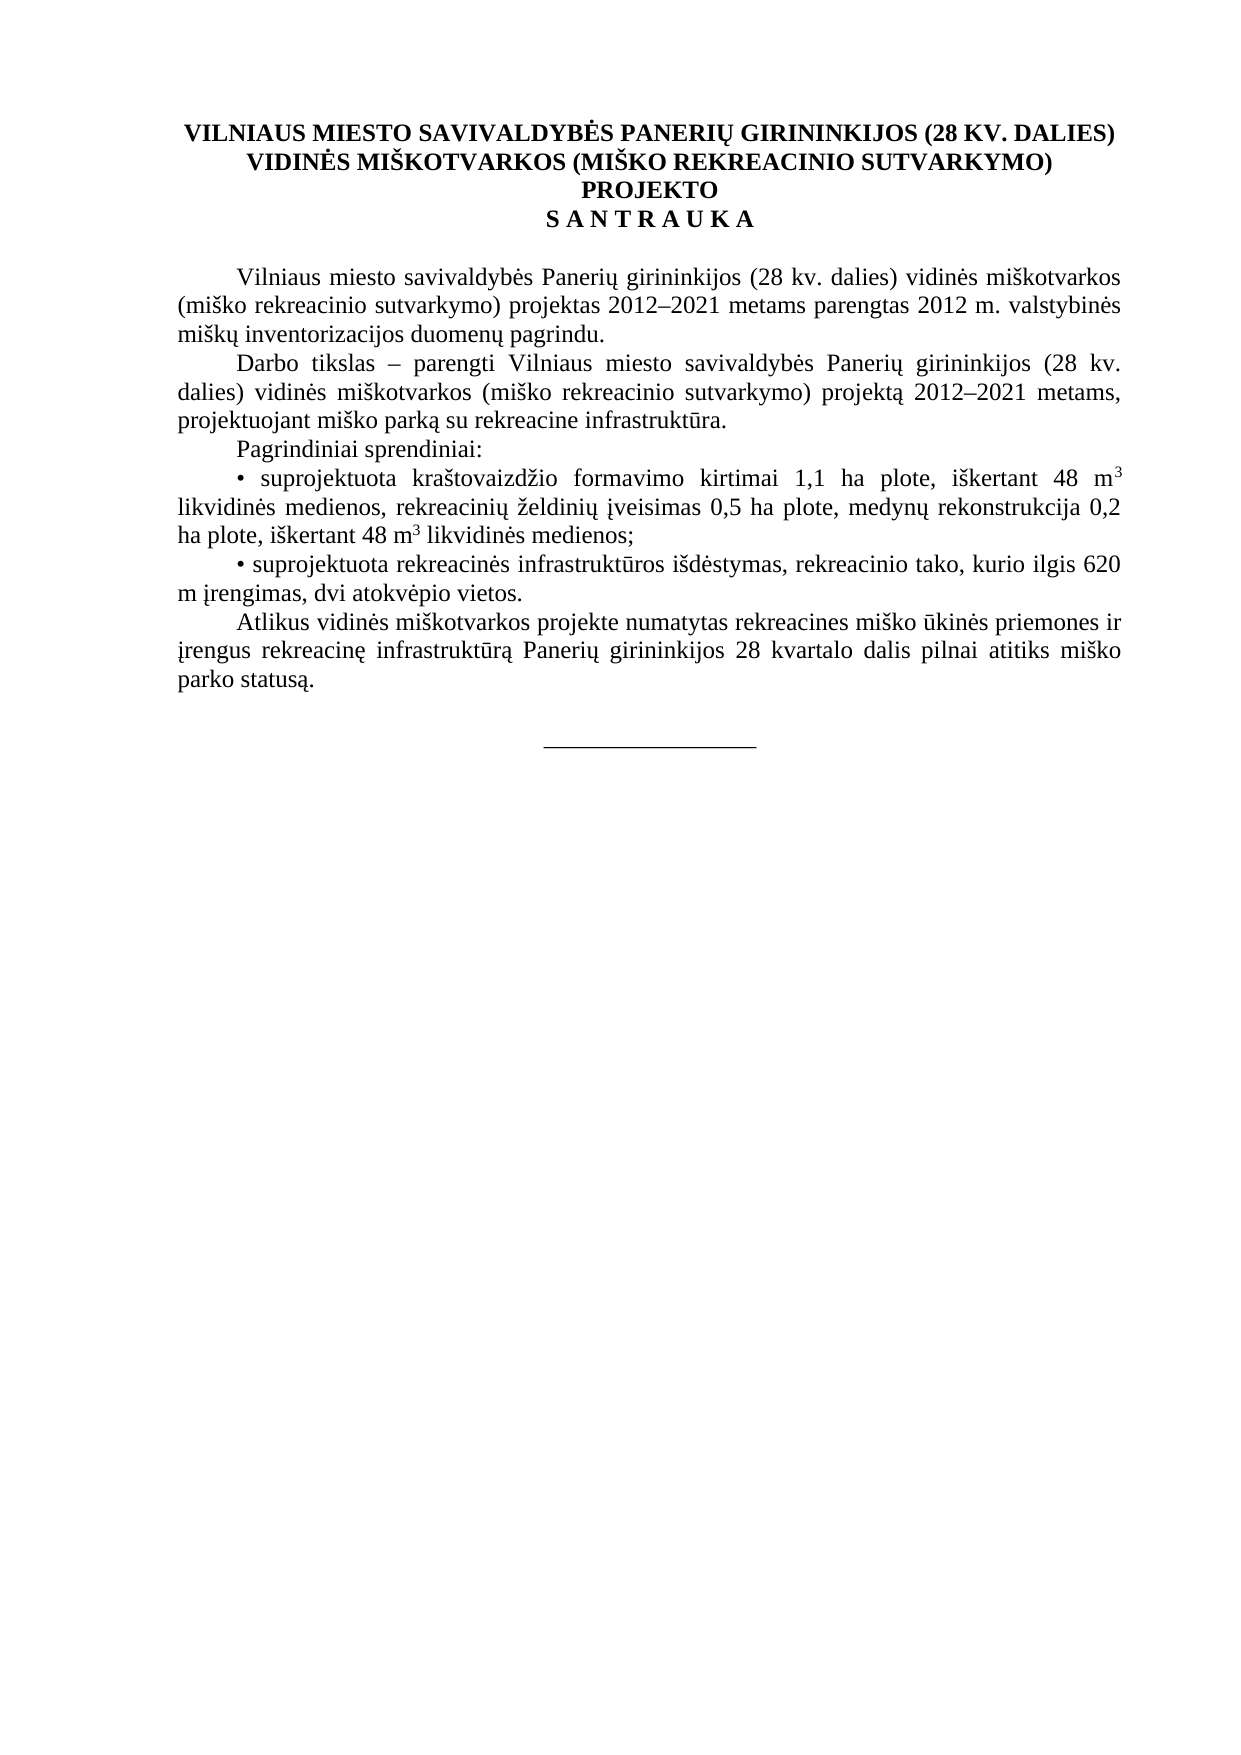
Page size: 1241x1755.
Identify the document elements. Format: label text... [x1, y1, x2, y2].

text Atlikus vidinės miškotvarkos projekte numatytas rekreacines miško ūkinės priemones ir įrengus rekreacinę infrastruktūrą Panerių girininkijos 28 kvartalo dalis pilnai atitiks miško parko statusą. [177, 607, 1122, 693]
text Darbo tikslas – parengti Vilniaus miesto savivaldybės Panerių girininkijos (28 kv. dalies) vidinės miškotvarkos (miško rekreacinio sutvarkymo) projektą 2012–2021 metams, projektuojant miško parką su rekreacine infrastruktūra. [177, 348, 1122, 434]
text Pagrindiniai sprendiniai: [177, 434, 1122, 463]
text _________________ [177, 722, 1122, 751]
text VILNIAUS MIESTO SAVIVALDYBĖS PANERIŲ GIRININKIJOS (28 kv. dalies) VIDINĖS MIŠKOTVARKOS (miško rekreacinio sutvarkymo) PROJEKTO [177, 118, 1122, 204]
text • suprojektuota rekreacinės infrastruktūros išdėstymas, rekreacinio tako, kurio ilgis 620 m įrengimas, dvi atokvėpio vietos. [177, 549, 1122, 607]
text S A N T R A U K A [177, 204, 1122, 233]
text • suprojektuota kraštovaizdžio formavimo kirtimai 1,1 ha plote, iškertant 48 m3 likvidinės medienos, rekreacinių želdinių įveisimas 0,5 ha plote, medynų rekonstrukcija 0,2 ha plote, iškertant 48 m3 likvidinės medienos; [177, 463, 1122, 549]
text Vilniaus miesto savivaldybės Panerių girininkijos (28 kv. dalies) vidinės miškotvarkos (miško rekreacinio sutvarkymo) projektas 2012–2021 metams parengtas 2012 m. valstybinės miškų inventorizacijos duomenų pagrindu. [177, 262, 1122, 348]
